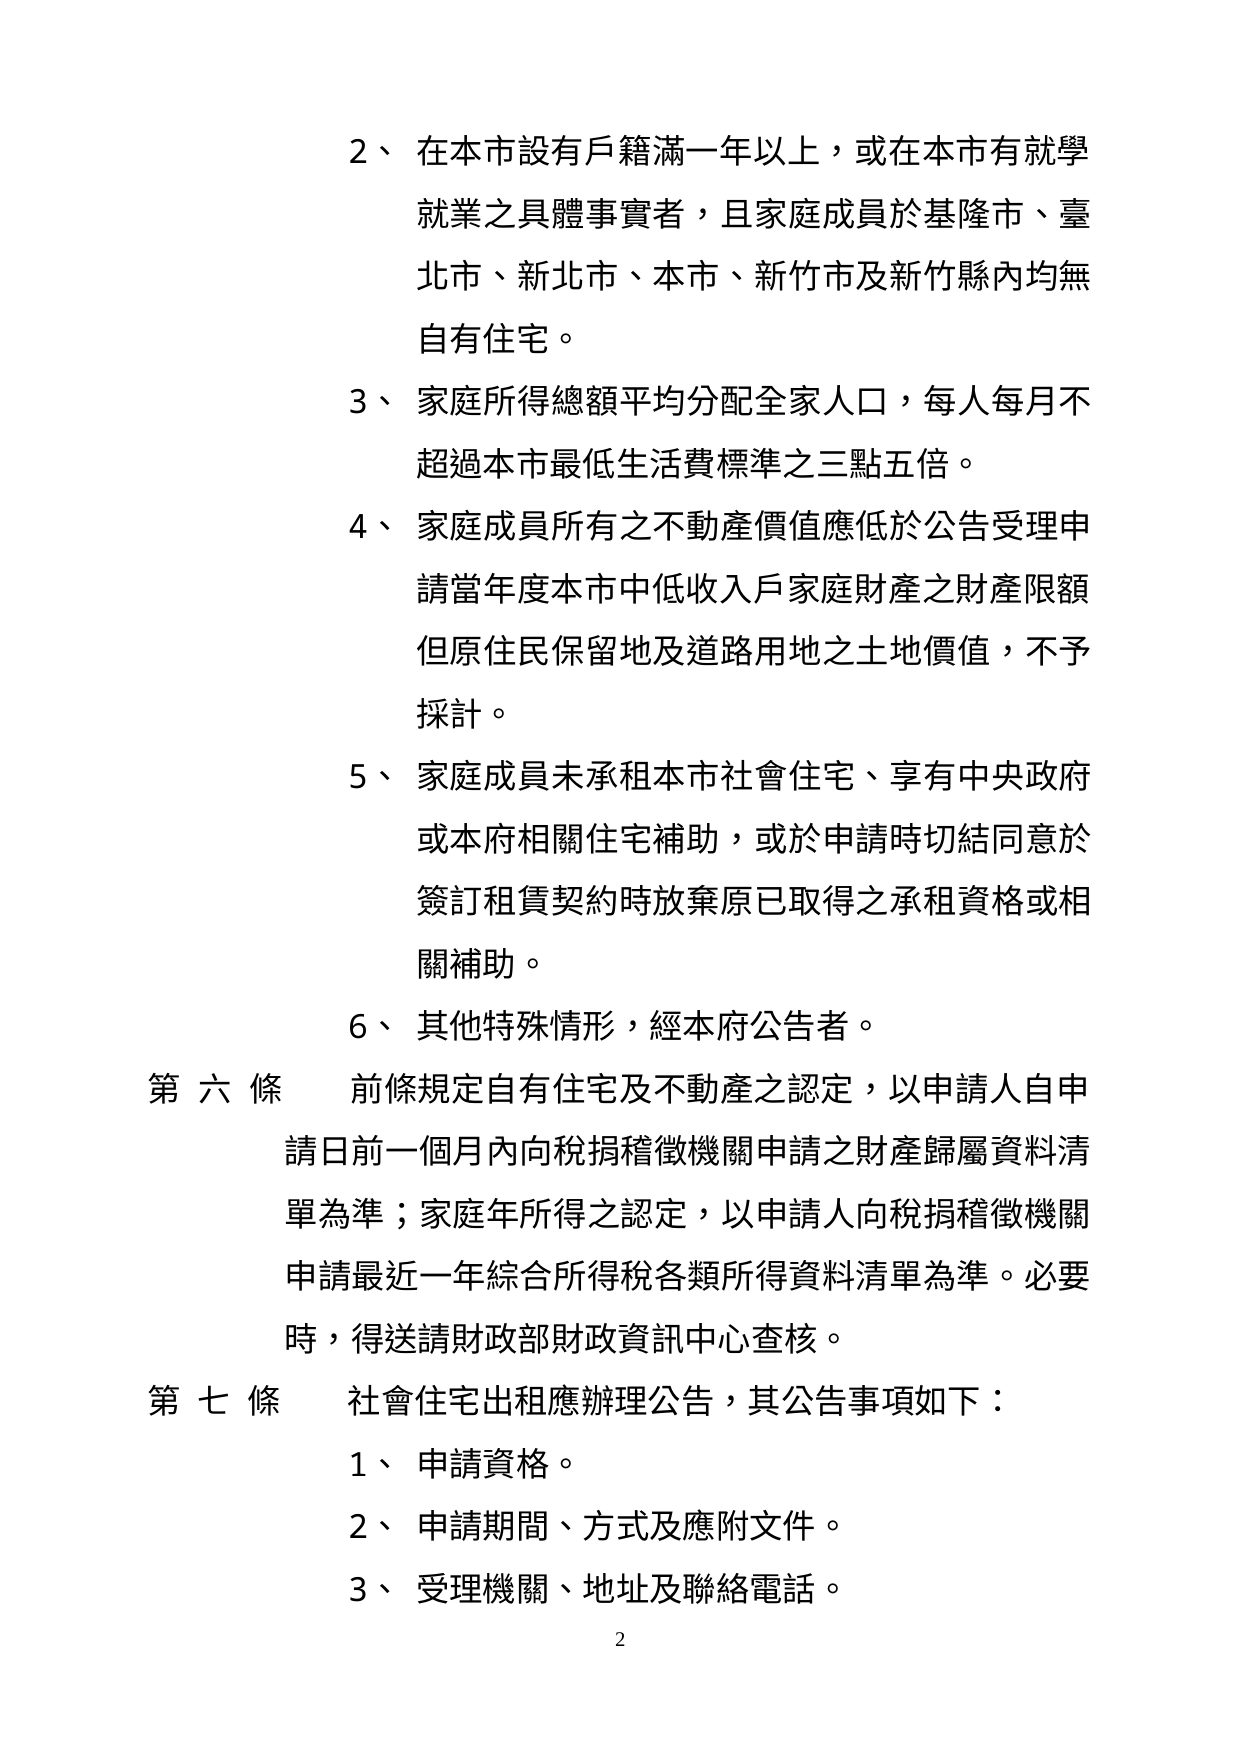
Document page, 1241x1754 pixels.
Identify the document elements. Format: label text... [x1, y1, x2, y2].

list 家庭成員未承租本市社會住宅、享有中央政府或本府相關住宅補助，或於申請時切結同意於簽訂租賃契約時放棄原已取得之承租資格或相關補助。 [348, 733, 1092, 983]
list 在本市設有戶籍滿一年以上，或在本市有就學、就業之具體事實者，且家庭成員於基隆市、臺北市、新北市、本市、新竹市及新竹縣內均無自有住宅。 [348, 108, 1092, 358]
list 其他特殊情形，經本府公告者。 [348, 983, 1092, 1045]
list 家庭成員所有之不動產價值應低於公告受理申請當年度本市中低收入戶家庭財產之財產限額。但原住民保留地及道路用地之土地價值，不予採計。 [348, 483, 1092, 733]
list 受理機關、地址及聯絡電話。 [348, 1545, 1092, 1608]
list 申請資格。 [348, 1420, 1092, 1483]
list 申請期間、方式及應附文件。 [348, 1483, 1092, 1545]
list 家庭所得總額平均分配全家人口，每人每月不超過本市最低生活費標準之三點五倍。 [348, 358, 1092, 483]
text 第 六 條 前條規定自有住宅及不動產之認定，以申請人自申請日前一個月內向稅捐稽徵機關申請之財產歸屬資料清單為準；家庭年所得之認定，以申請人向稅捐稽徵機關申請最近一年綜合所得稅各類所得資料清單為準。必要時，得送請財政部財政資訊中心查核。 [148, 1045, 1092, 1358]
text 第 七 條 社會住宅出租應辦理公告，其公告事項如下： [148, 1358, 1092, 1420]
